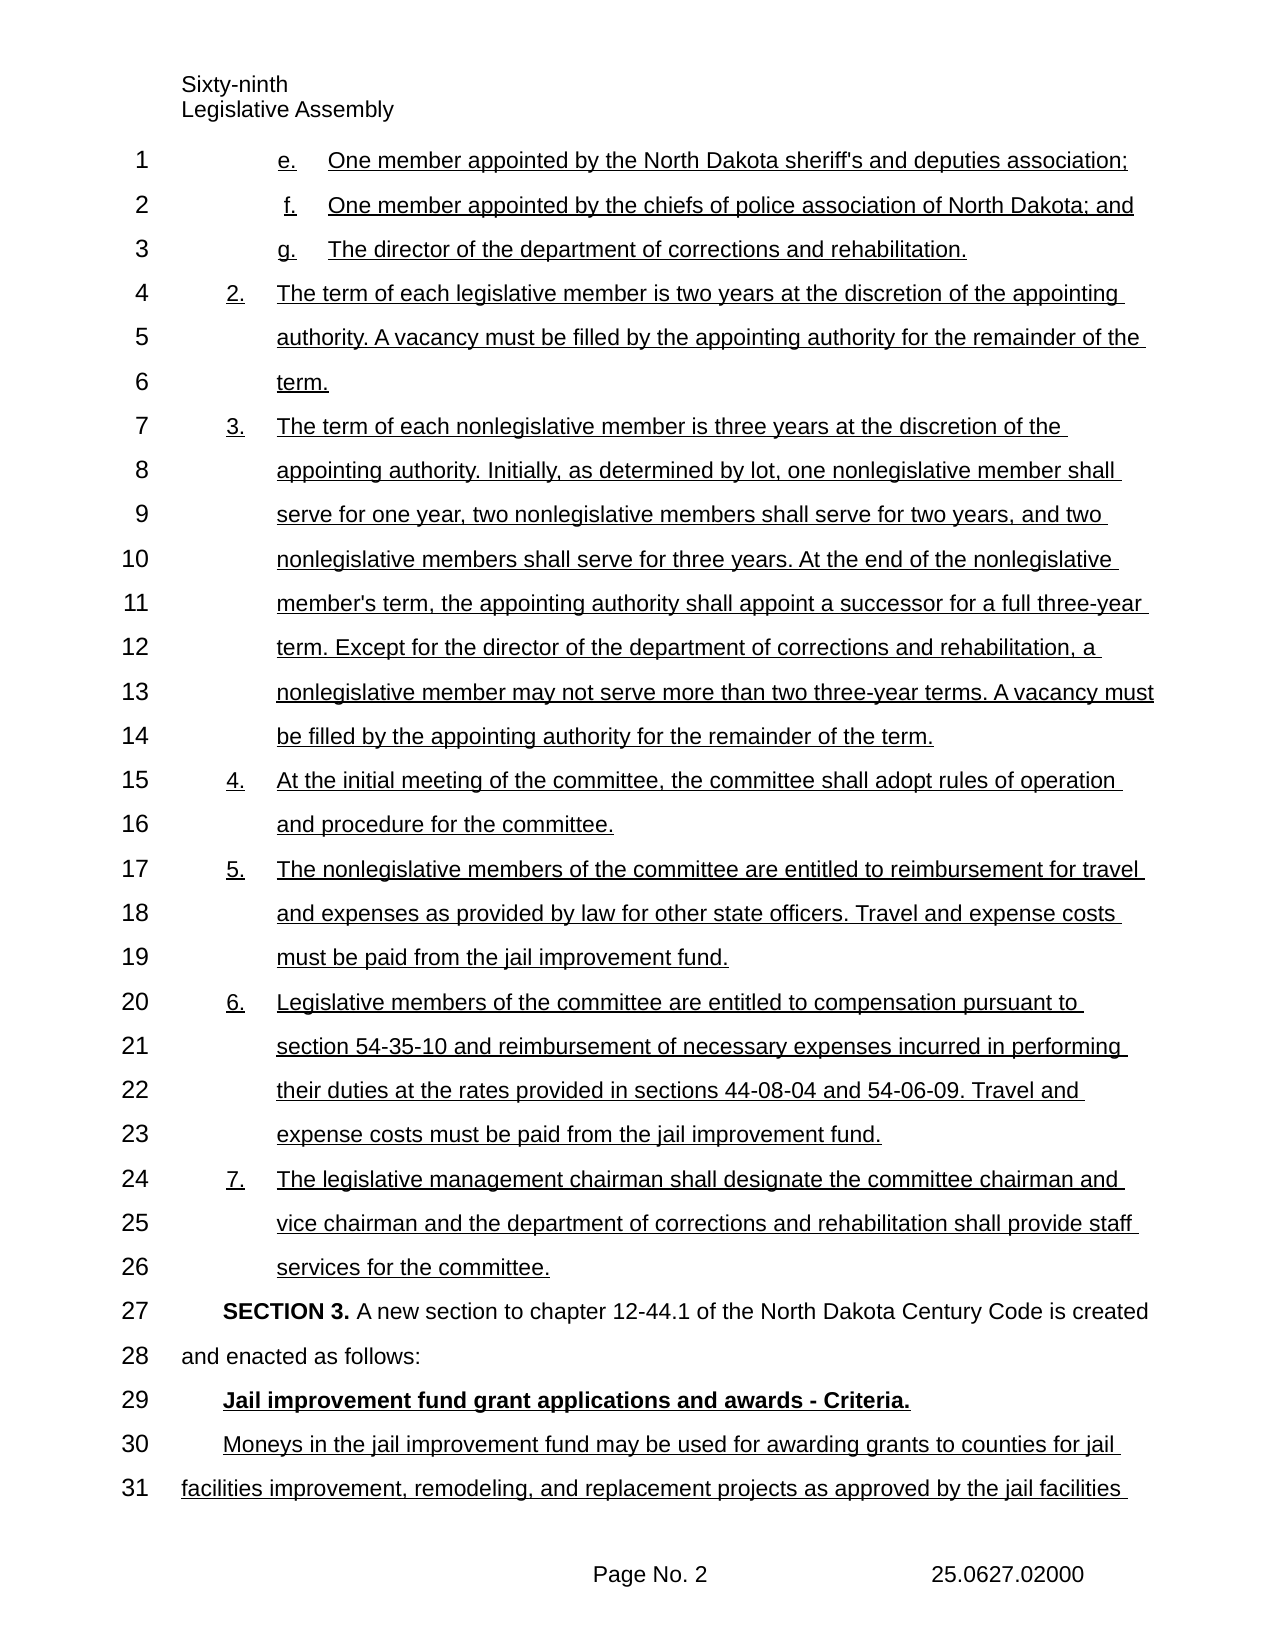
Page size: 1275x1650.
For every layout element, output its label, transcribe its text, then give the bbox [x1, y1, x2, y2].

text f. One member appointed by the chiefs of police association of North Dakota; and [181, 178, 1154, 222]
subtitle Jail improvement fund grant applications and awards - Criteria. [181, 1373, 1154, 1417]
text 2. The term of each legislative member is two years at the discretion of the appointing authority. A vacancy must be filled by the appointing authority for the remainder of the term. [181, 266, 1154, 399]
text 5. The nonlegislative members of the committee are entitled to reimbursement for travel and expenses as provided by law for other state officers. Travel and expense costs must be paid from the jail improvement fund. [181, 842, 1154, 974]
text g. The director of the department of corrections and rehabilitation. [181, 222, 1154, 266]
text 7. The legislative management chairman shall designate the committee chairman and vice chairman and the department of corrections and rehabilitation shall provide staff services for the committee. [181, 1152, 1154, 1284]
text 3. The term of each nonlegislative member is three years at the discretion of the appointing authority. Initially, as determined by lot, one nonlegislative member shall serve for one year, two nonlegislative members shall serve for two years, and two nonlegislative members shall serve for three years. At the end of the nonlegislative member's term, the appointing authority shall appoint a successor for a full three-year term. Except for the director of the department of corrections and rehabilitation, a nonlegislative member may not serve more than two three‑year terms. A vacancy must be filled by the appointing authority for the remainder of the term. [181, 399, 1154, 753]
text 6. Legislative members of the committee are entitled to compensation pursuant to section 54‑35‑10 and reimbursement of necessary expenses incurred in performing their duties at the rates provided in sections 44‑08‑04 and 54‑06‑09. Travel and expense costs must be paid from the jail improvement fund. [181, 974, 1154, 1152]
text e. One member appointed by the North Dakota sheriff's and deputies association; [181, 133, 1154, 178]
text SECTION 3. A new section to chapter 12‑44.1 of the North Dakota Century Code is created and enacted as follows: [181, 1284, 1154, 1373]
text Moneys in the jail improvement fund may be used for awarding grants to counties for jail facilities improvement, remodeling, and replacement projects as approved by the jail facilities [181, 1417, 1154, 1506]
text 4. At the initial meeting of the committee, the committee shall adopt rules of operation and procedure for the committee. [181, 753, 1154, 842]
